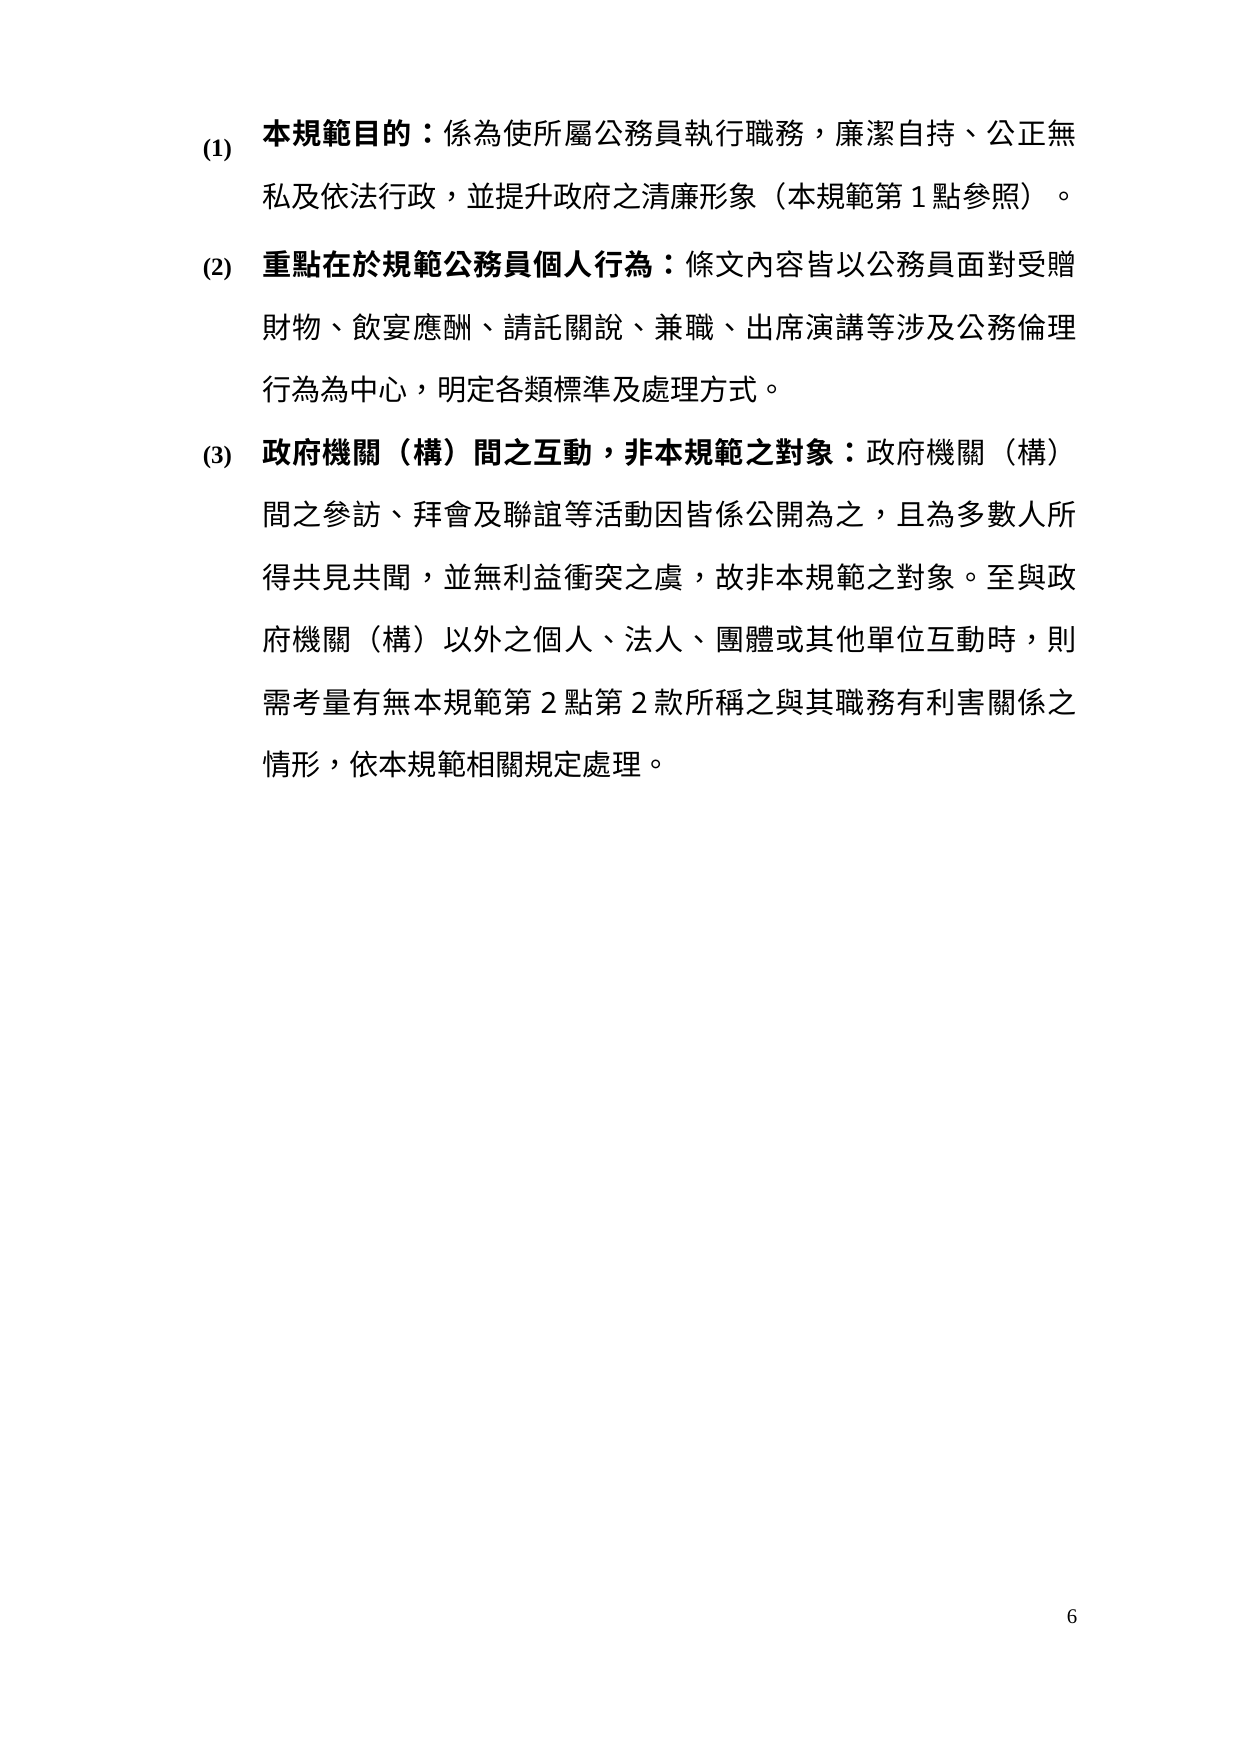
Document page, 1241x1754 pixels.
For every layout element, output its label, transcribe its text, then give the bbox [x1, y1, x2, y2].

list 政府機關（構）間之互動，非本規範之對象：政府機關（構）間之參訪、拜會及聯誼等活動因皆係公開為之，且為多數人所得共見共聞，並無利益衝突之虞，故非本規範之對象。至與政府機關（構）以外之個人、法人、團體或其他單位互動時，則需考量有無本規範第2點第2款所稱之與其職務有利害關係之情形，依本規範相關規定處理。 [203, 409, 1076, 784]
list 本規範目的：係為使所屬公務員執行職務，廉潔自持、公正無私及依法行政，並提升政府之清廉形象（本規範第1點參照）。 [203, 96, 1076, 221]
list 重點在於規範公務員個人行為：條文內容皆以公務員面對受贈財物、飲宴應酬、請託關說、兼職、出席演講等涉及公務倫理行為為中心，明定各類標準及處理方式。 [203, 221, 1076, 409]
